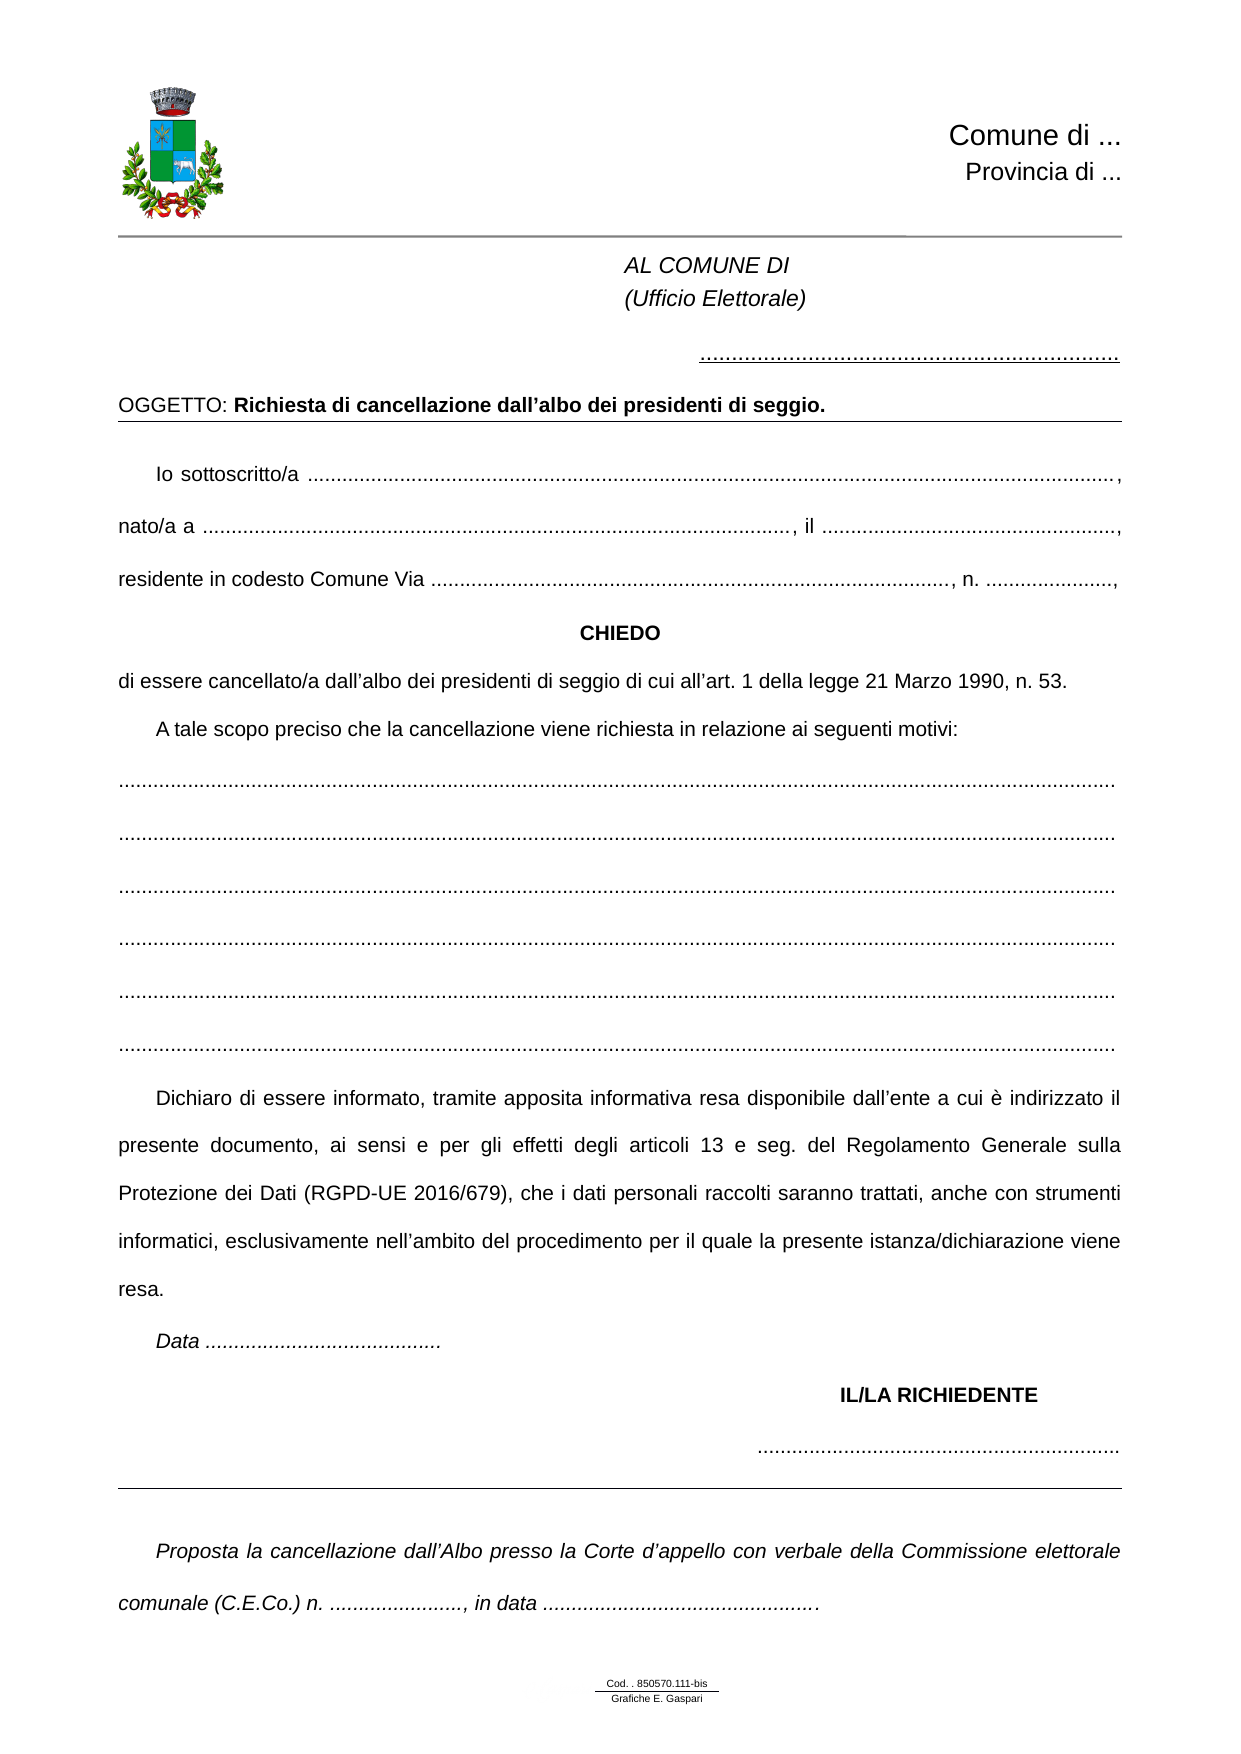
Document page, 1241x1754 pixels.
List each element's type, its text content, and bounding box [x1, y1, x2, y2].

text ............................................................................................................................................................................. ............................................................................................................................................................................. ............................................................................................................................................................................. ............................................................................................................................................................................. ............................................................................................................................................................................. ............................................................................................................................................................................. [118, 764, 1122, 1057]
text .................................................................. [624, 337, 1122, 366]
text Comune di ... [224, 118, 1122, 152]
text Io sottoscritto/a ............................................................................................................................................, nato/a a ......................................................................................................, il ..................................................., residente in codesto Comune Via .........................................................................................., n. ......................, [118, 458, 1122, 592]
subtitle CHIEDO [118, 621, 1122, 644]
subtitle IL/LA RICHIEDENTE [756, 1382, 1122, 1406]
text A tale scopo preciso che la cancellazione viene richiesta in relazione ai seguenti motivi: [118, 716, 1122, 740]
text Provincia di ... [224, 157, 1122, 185]
text OGGETTO: Richiesta di cancellazione dall’albo dei presidenti di seggio. [118, 393, 1122, 421]
text di essere cancellato/a dall’albo dei presidenti di seggio di cui all’art. 1 della legge 21 Marzo 1990, n. 53. [118, 668, 1122, 692]
text Proposta la cancellazione dall’Albo presso la Corte d’appello con verbale della Commissione elettorale comunale (C.E.Co.) n. ......................., in data ................................................ [118, 1536, 1122, 1616]
subtitle AL COMUNE DI [624, 252, 1122, 278]
picture [122, 87, 224, 219]
text (Ufficio Elettorale) [624, 285, 1122, 311]
text Data ......................................... [118, 1325, 1122, 1354]
text Dichiaro di essere informato, tramite apposita informativa resa disponibile dall’ente a cui è indirizzato il presente documento, ai sensi e per gli effetti degli articoli 13 e seg. del Regolamento Generale sulla Protezione dei Dati (RGPD-UE 2016/679), che i dati personali raccolti saranno trattati, anche con strumenti informatici, esclusivamente nell’ambito del procedimento per il quale la presente istanza/dichiarazione viene resa. [118, 1085, 1122, 1301]
text ............................................................... [756, 1430, 1122, 1459]
